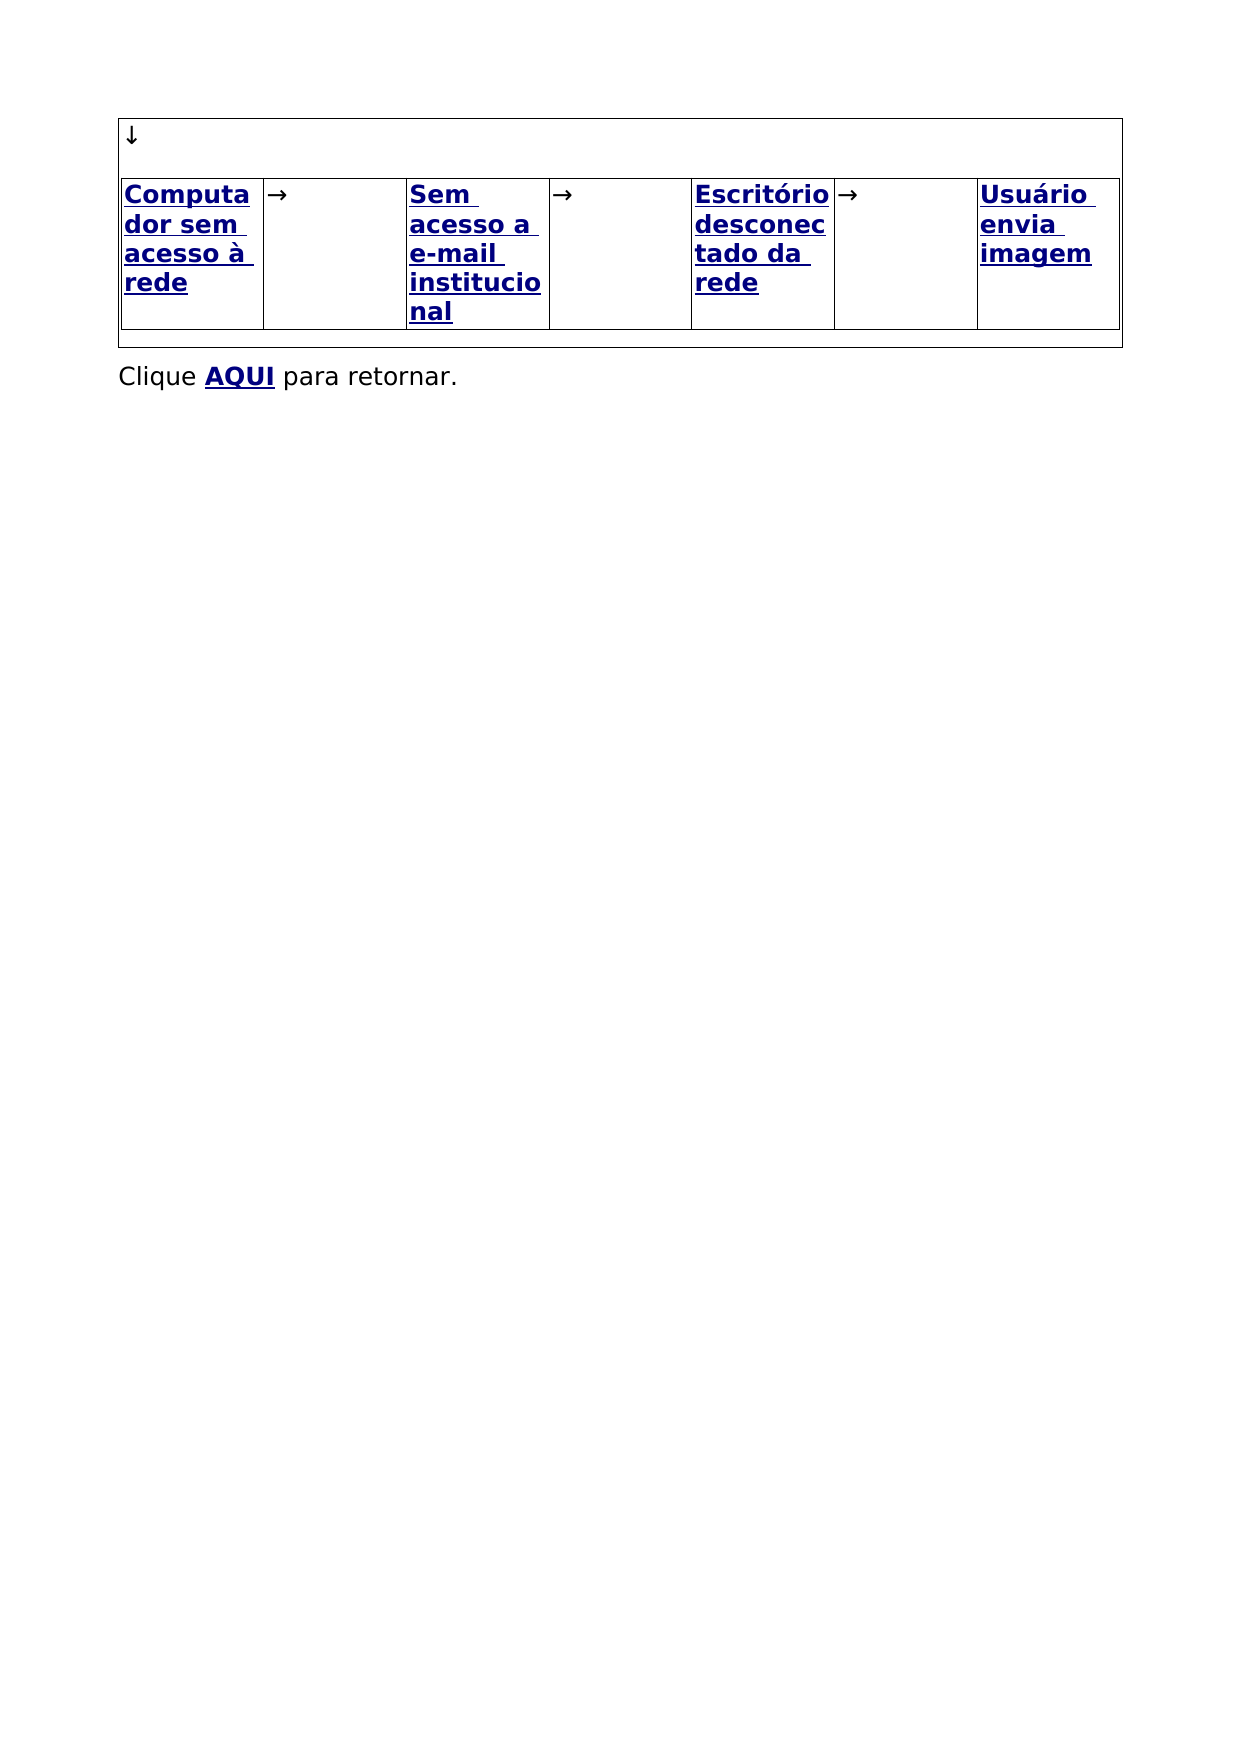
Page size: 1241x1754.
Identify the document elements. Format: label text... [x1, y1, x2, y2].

table_header Computador sem acesso à rede [122, 179, 263, 329]
table_header Usuário envia imagem [978, 179, 1119, 329]
table_header → [835, 179, 977, 329]
table_header ↓ [119, 119, 1122, 347]
table_header Sem acesso a e-mail institucional [407, 179, 549, 329]
table_header → [550, 179, 691, 329]
text Clique AQUI para retornar. [118, 362, 1122, 420]
table_header → [264, 179, 406, 329]
table_header Escritório desconectado da rede [692, 179, 834, 329]
